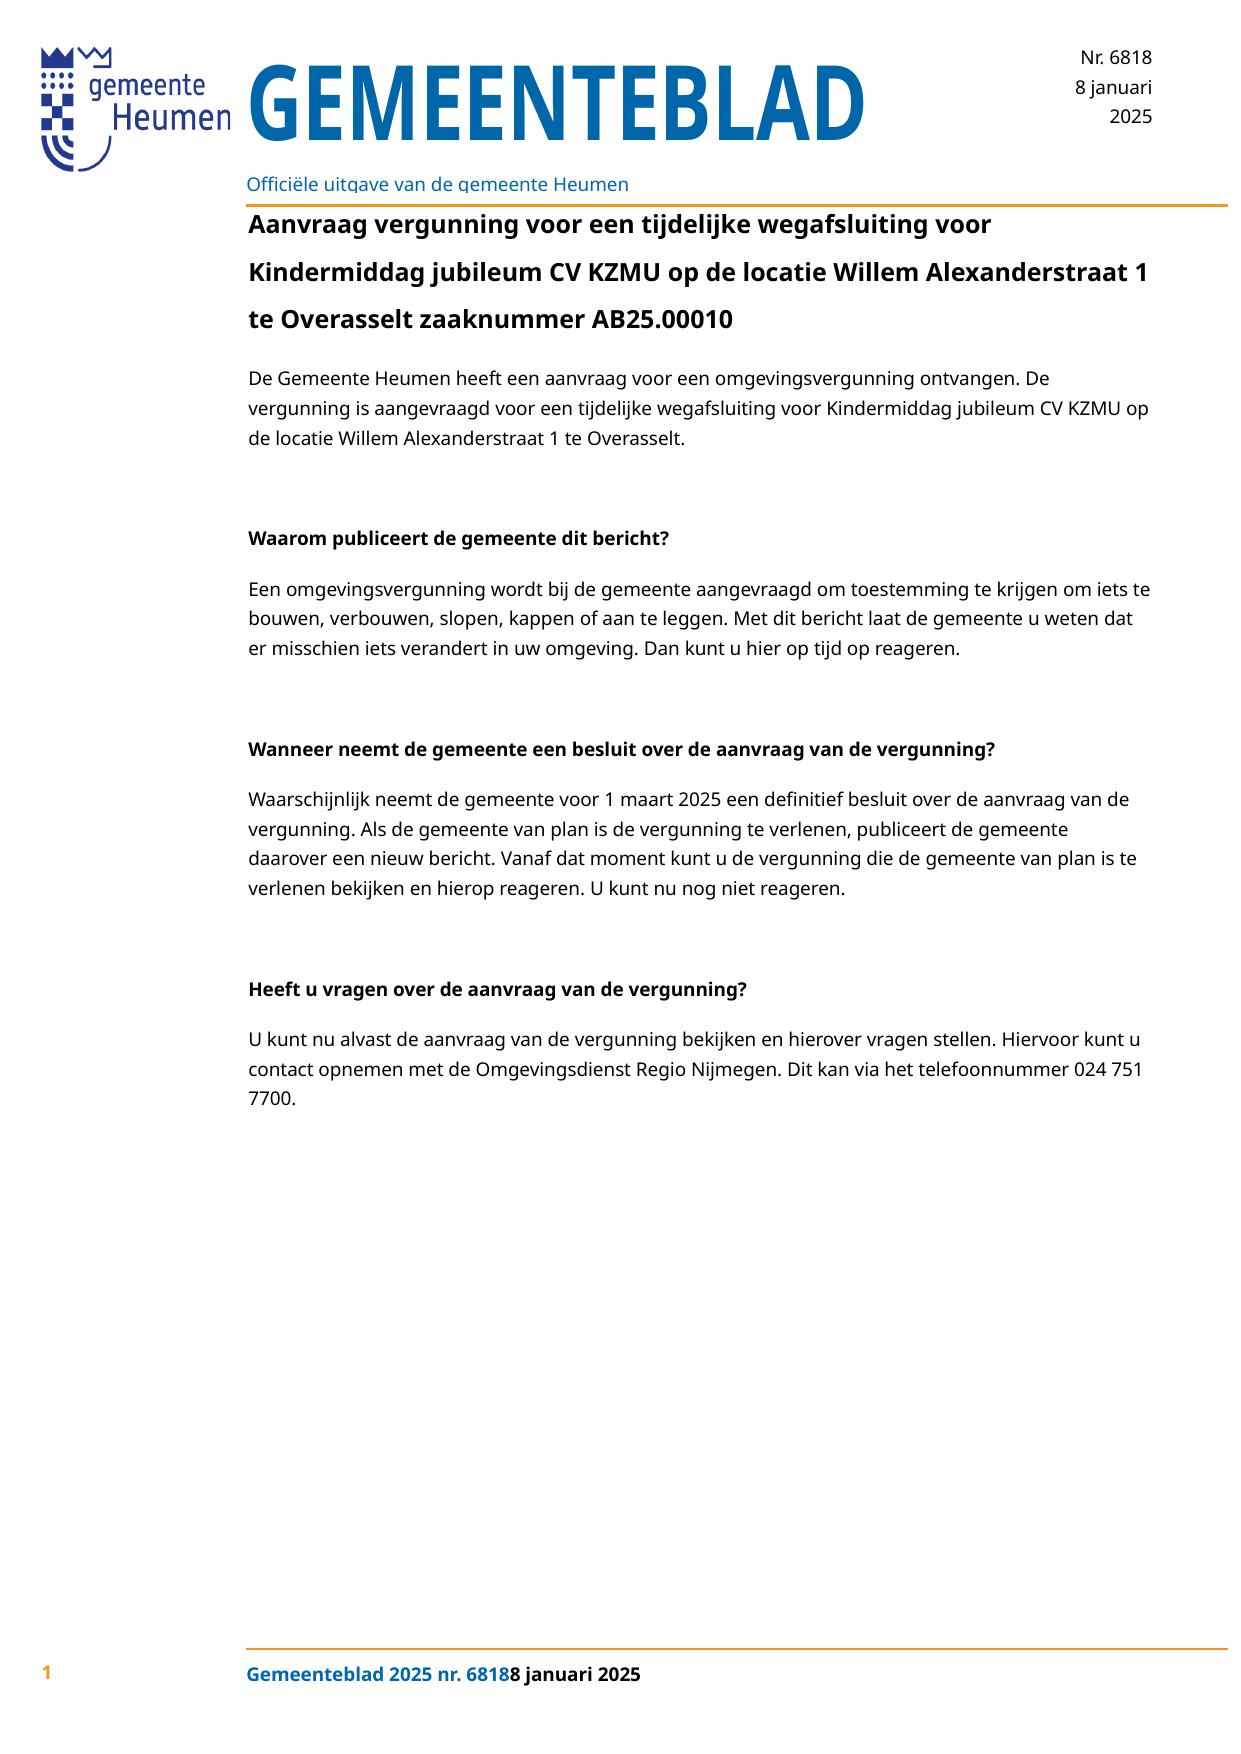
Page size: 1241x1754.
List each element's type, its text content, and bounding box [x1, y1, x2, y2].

text Heeft u vragen over de aanvraag van de vergunning? [248, 976, 1152, 1002]
text Een omgevingsvergunning wordt bij de gemeente aangevraagd om toestemming te krijgen om iets te bouwen, verbouwen, slopen, kappen of aan te leggen. Met dit bericht laat de gemeente u weten dat er misschien iets verandert in uw omgeving. Dan kunt u hier op tijd op reageren. [248, 576, 1152, 661]
text Waarom publiceert de gemeente dit bericht? [248, 526, 1152, 551]
text Waarschijnlijk neemt de gemeente voor 1 maart 2025 een definitief besluit over de aanvraag van de vergunning. Als de gemeente van plan is de vergunning te verlenen, publiceert de gemeente daarover een nieuw bericht. Vanaf dat moment kunt u de vergunning die de gemeente van plan is te verlenen bekijken en hierop reageren. U kunt nu nog niet reageren. [248, 786, 1152, 901]
picture [41, 47, 231, 172]
text De Gemeente Heumen heeft een aanvraag voor een omgevingsvergunning ontvangen. De vergunning is aangevraagd voor een tijdelijke wegafsluiting voor Kindermiddag jubileum CV KZMU op de locatie Willem Alexanderstraat 1 te Overasselt. [248, 366, 1152, 450]
text Aanvraag vergunning voor een tijdelijke wegafsluiting voor Kindermiddag jubileum CV KZMU op de locatie Willem Alexanderstraat 1 te Overasselt zaaknummer AB25.00010 [248, 207, 1152, 336]
text U kunt nu alvast de aanvraag van de vergunning bekijken en hierover vragen stellen. Hiervoor kunt u contact opnemen met de Omgevingsdienst Regio Nijmegen. Dit kan via het telefoonnummer 024 751 7700. [248, 1026, 1152, 1111]
text Wanneer neemt de gemeente een besluit over de aanvraag van de vergunning? [248, 736, 1152, 762]
